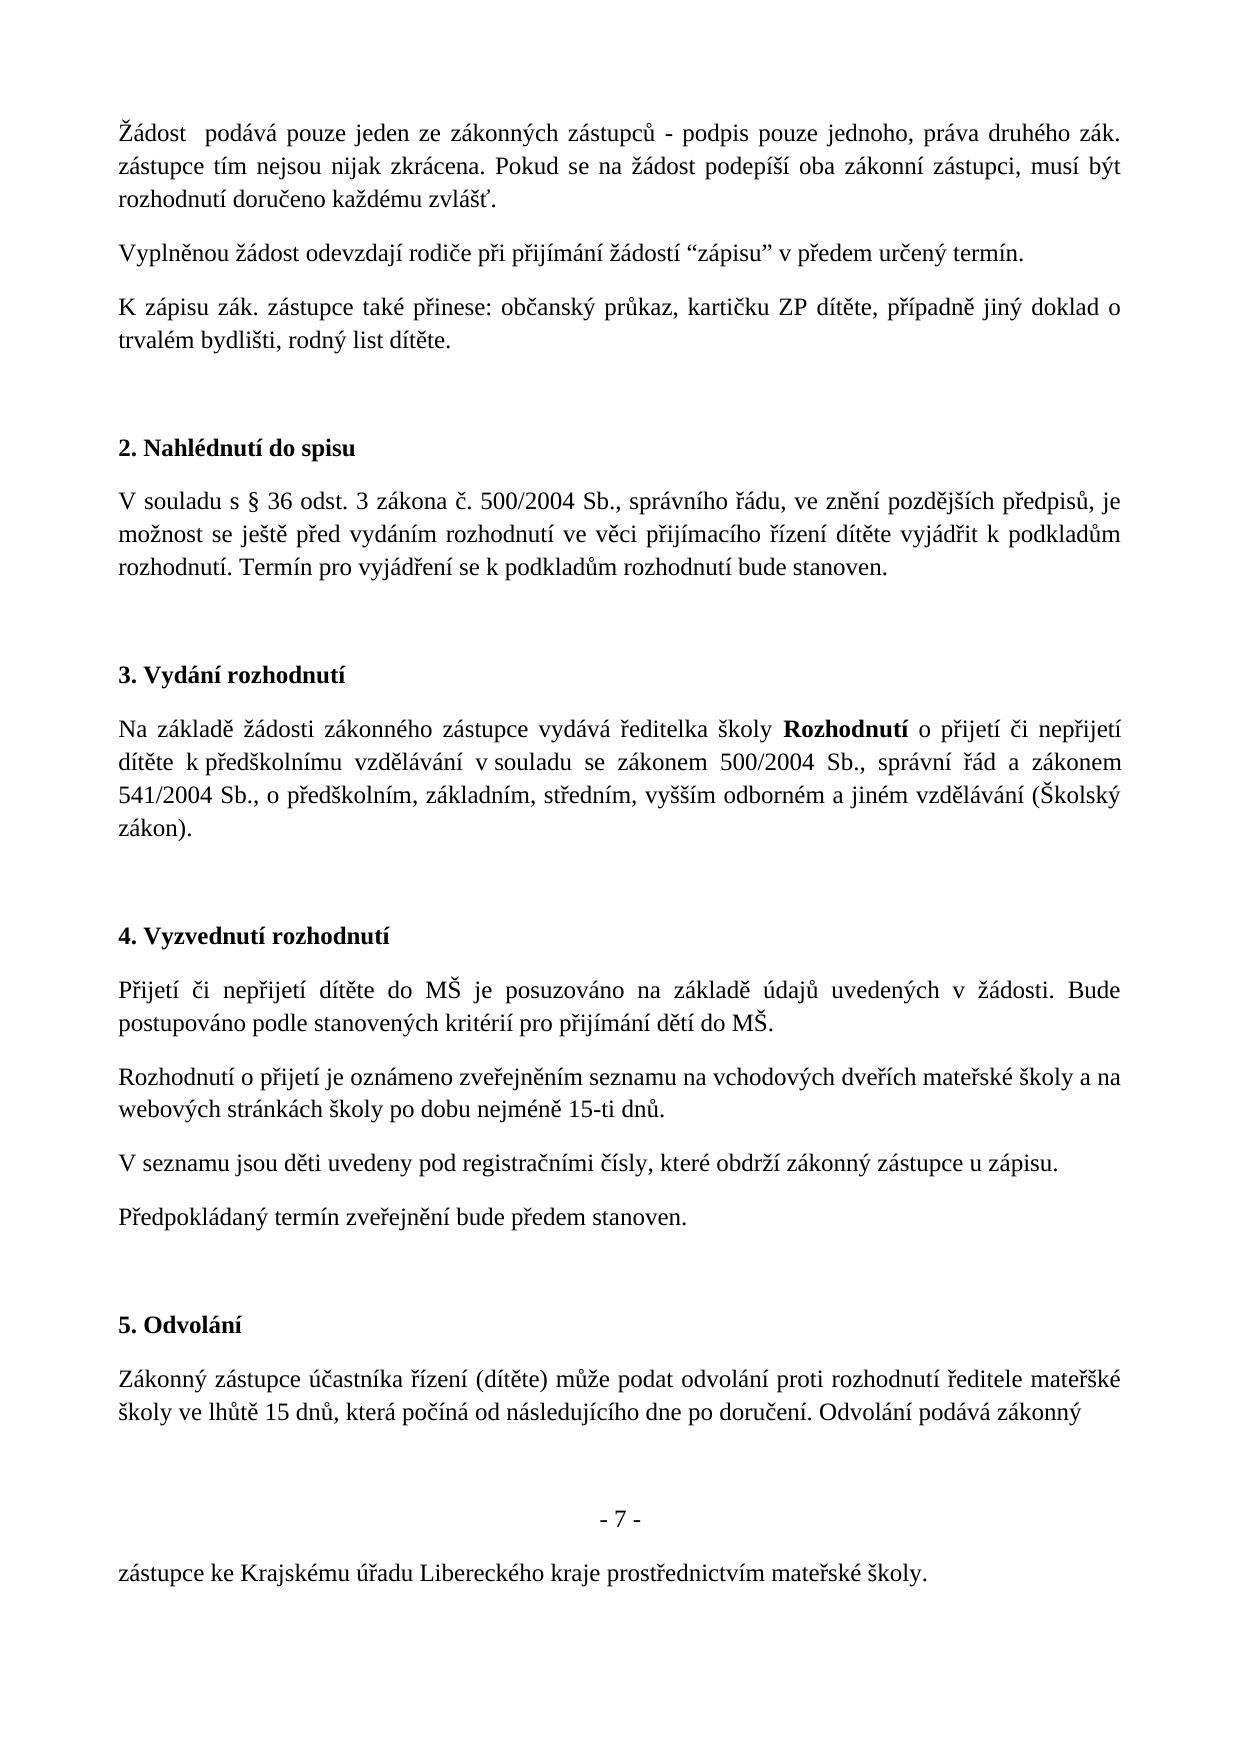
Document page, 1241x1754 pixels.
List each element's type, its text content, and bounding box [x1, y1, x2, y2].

text Předpokládaný termín zveřejnění bude předem stanoven. [118, 1202, 1122, 1231]
text 3. Vydání rozhodnutí [118, 660, 1122, 689]
text V souladu s § 36 odst. 3 zákona č. 500/2004 Sb., správního řádu, ve znění pozdějších předpisů, je možnost se ještě před vydáním rozhodnutí ve věci přijímacího řízení dítěte vyjádřit k podkladům rozhodnutí. Termín pro vyjádření se k podkladům rozhodnutí bude stanoven. [118, 486, 1122, 581]
text zástupce ke Krajskému úřadu Libereckého kraje prostřednictvím mateřské školy. [118, 1558, 1122, 1587]
text 5. Odvolání [118, 1310, 1122, 1339]
text Žádost podává pouze jeden ze zákonných zástupců - podpis pouze jednoho, práva druhého zák. zástupce tím nejsou nijak zkrácena. Pokud se na žádost podepíší oba zákonní zástupci, musí být rozhodnutí doručeno každému zvlášť. [118, 118, 1122, 213]
text Zákonný zástupce účastníka řízení (dítěte) může podat odvolání proti rozhodnutí ředitele mateřšké školy ve lhůtě 15 dnů, která počíná od následujícího dne po doručení. Odvolání podává zákonný [118, 1364, 1122, 1426]
text Na základě žádosti zákonného zástupce vydává ředitelka školy Rozhodnutí o přijetí či nepřijetí dítěte k předškolnímu vzdělávání v souladu se zákonem 500/2004 Sb., správní řád a zákonem 541/2004 Sb., o předškolním, základním, středním, vyšším odborném a jiném vzdělávání (Školský zákon). [118, 714, 1122, 842]
text 4. Vyzvednutí rozhodnutí [118, 921, 1122, 949]
text Přijetí či nepřijetí dítěte do MŠ je posuzováno na základě údajů uvedených v žádosti. Bude postupováno podle stanovených kritérií pro přijímání dětí do MŠ. [118, 975, 1122, 1036]
text 2. Nahlédnutí do spisu [118, 433, 1122, 461]
text V seznamu jsou děti uvedeny pod registračními čísly, které obdrží zákonný zástupce u zápisu. [118, 1148, 1122, 1177]
text Vyplněnou žádost odevzdají rodiče při přijímání žádostí “zápisu” v předem určený termín. [118, 238, 1122, 267]
text K zápisu zák. zástupce také přinese: občanský průkaz, kartičku ZP dítěte, případně jiný doklad o trvalém bydlišti, rodný list dítěte. [118, 292, 1122, 354]
text - 7 - [118, 1504, 1122, 1533]
text Rozhodnutí o přijetí je oznámeno zveřejněním seznamu na vchodových dveřích mateřské školy a na webových stránkách školy po dobu nejméně 15-ti dnů. [118, 1062, 1122, 1123]
